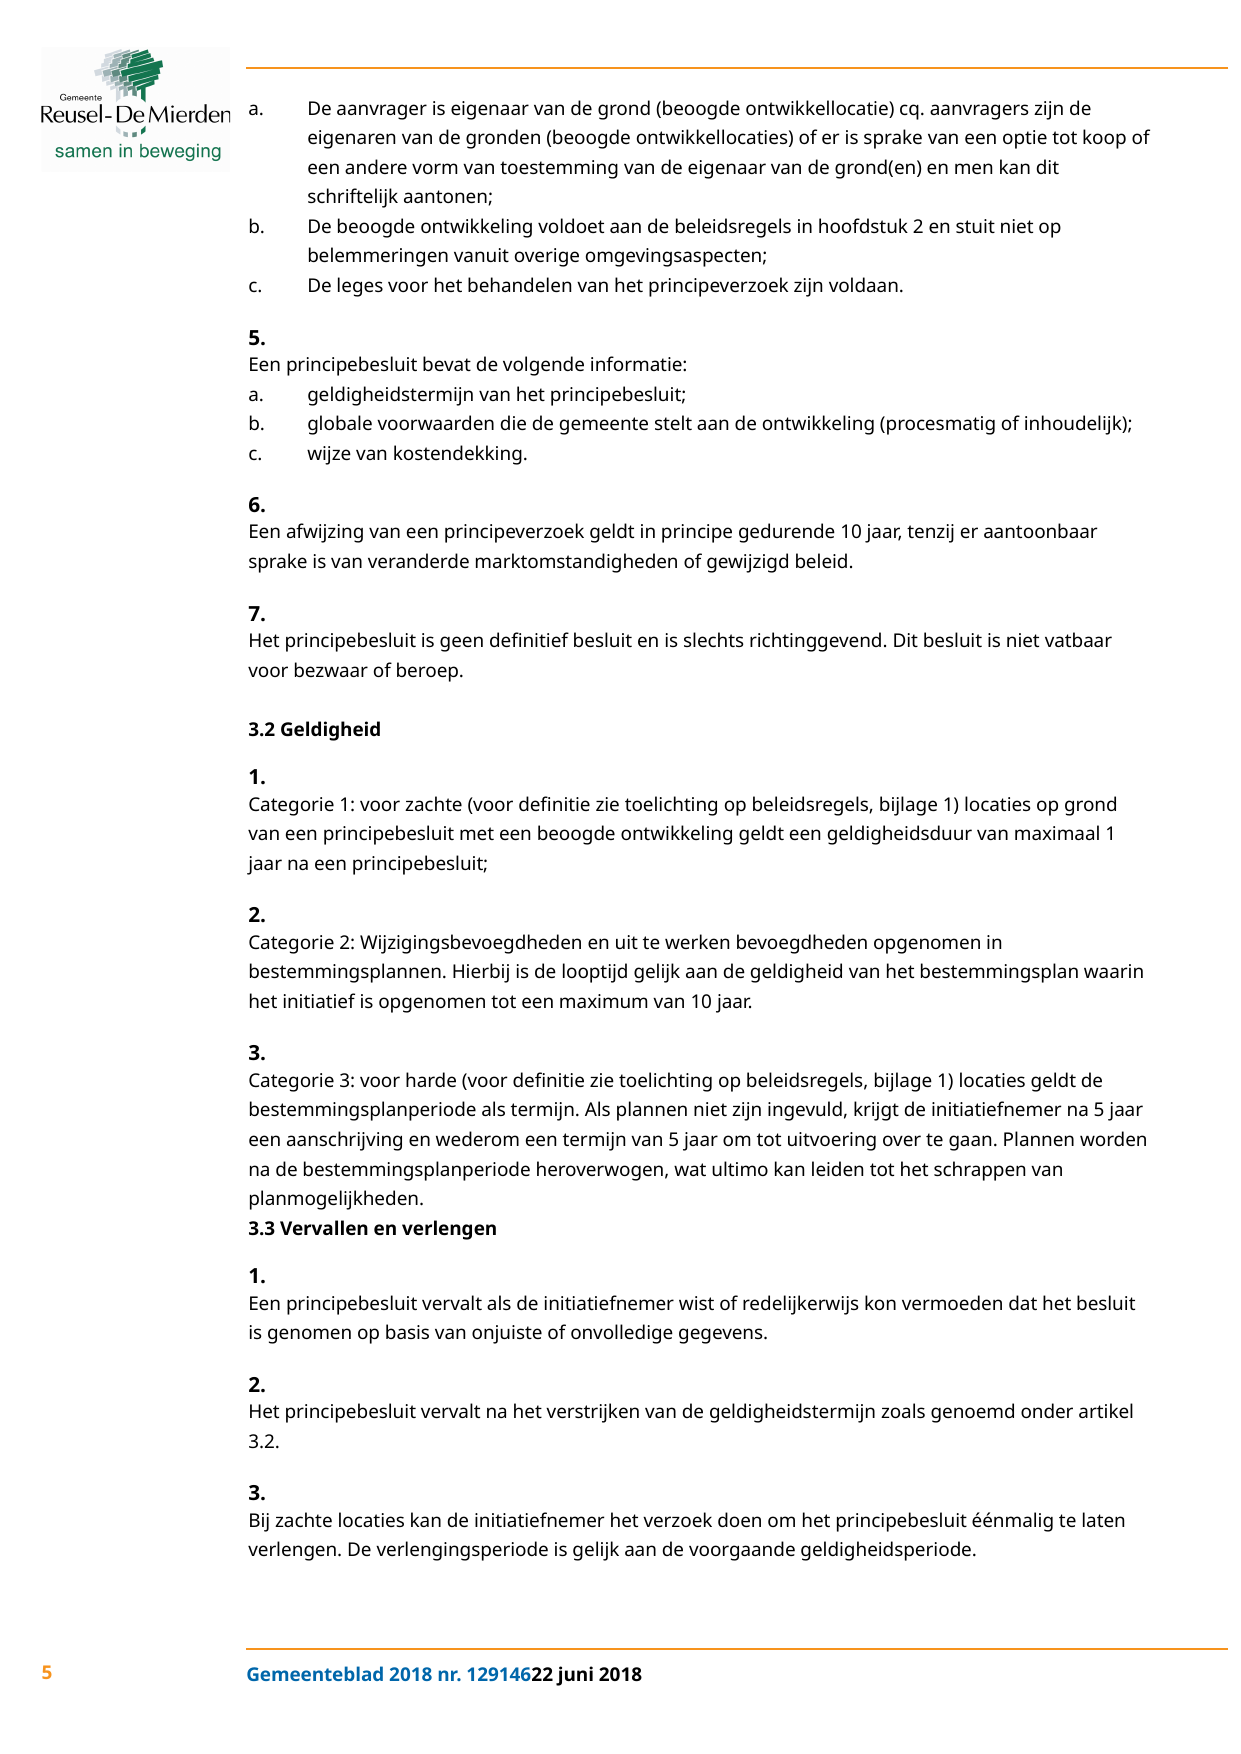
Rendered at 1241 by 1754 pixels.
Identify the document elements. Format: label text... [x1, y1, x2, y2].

text Een afwijzing van een principeverzoek geldt in principe gedurende 10 jaar, tenzij er aantoonbaar sprake is van veranderde marktomstandigheden of gewijzigd beleid. [248, 519, 1152, 574]
text 1. [248, 1261, 1152, 1290]
text Categorie 2: Wijzigingsbevoegdheden en uit te werken bevoegdheden opgenomen in bestemmingsplannen. Hierbij is de looptijd gelijk aan de geldigheid van het bestemmingsplan waarin het initiatief is opgenomen tot een maximum van 10 jaar. [248, 929, 1152, 1014]
text 2. [248, 1370, 1152, 1398]
list geldigheidstermijn van het principebesluit; [248, 381, 1152, 406]
text 3.2 Geldigheid [248, 716, 1152, 742]
list De beoogde ontwikkeling voldoet aan de beleidsregels in hoofdstuk 2 en stuit niet op belemmeringen vanuit overige omgevingsaspecten; [248, 213, 1152, 268]
text 7. [248, 599, 1152, 627]
text 5. [248, 323, 1152, 351]
text 3.3 Vervallen en verlengen [248, 1215, 1152, 1241]
list globale voorwaarden die de gemeente stelt aan de ontwikkeling (procesmatig of inhoudelijk); [248, 410, 1152, 436]
text 1. [248, 762, 1152, 791]
text Een principebesluit vervalt als de initiatiefnemer wist of redelijkerwijs kon vermoeden dat het besluit is genomen op basis van onjuiste of onvolledige gegevens. [248, 1290, 1152, 1345]
text 3. [248, 1478, 1152, 1507]
list wijze van kostendekking. [248, 440, 1152, 466]
text Categorie 3: voor harde (voor definitie zie toelichting op beleidsregels, bijlage 1) locaties geldt de bestemmingsplanperiode als termijn. Als plannen niet zijn ingevuld, krijgt de initiatiefnemer na 5 jaar een aanschrijving en wederom een termijn van 5 jaar om tot uitvoering over te gaan. Plannen worden na de bestemmingsplanperiode heroverwogen, wat ultimo kan leiden tot het schrappen van planmogelijkheden. [248, 1067, 1152, 1211]
text Het principebesluit vervalt na het verstrijken van de geldigheidstermijn zoals genoemd onder artikel 3.2. [248, 1398, 1152, 1454]
text 3. [248, 1038, 1152, 1067]
text Het principebesluit is geen definitief besluit en is slechts richtinggevend. Dit besluit is niet vatbaar voor bezwaar of beroep. [248, 627, 1152, 682]
text 6. [248, 490, 1152, 519]
list De leges voor het behandelen van het principeverzoek zijn voldaan. [248, 272, 1152, 298]
text Een principebesluit bevat de volgende informatie: [248, 351, 1152, 377]
text Categorie 1: voor zachte (voor definitie zie toelichting op beleidsregels, bijlage 1) locaties op grond van een principebesluit met een beoogde ontwikkeling geldt een geldigheidsduur van maximaal 1 jaar na een principebesluit; [248, 791, 1152, 876]
picture [41, 47, 231, 172]
list De aanvrager is eigenaar van de grond (beoogde ontwikkellocatie) cq. aanvragers zijn de eigenaren van de gronden (beoogde ontwikkellocaties) of er is sprake van een optie tot koop of een andere vorm van toestemming van de eigenaar van de grond(en) en men kan dit schriftelijk aantonen; [248, 95, 1152, 209]
text 2. [248, 901, 1152, 929]
text Bij zachte locaties kan de initiatiefnemer het verzoek doen om het principebesluit éénmalig te laten verlengen. De verlengingsperiode is gelijk aan de voorgaande geldigheidsperiode. [248, 1507, 1152, 1562]
